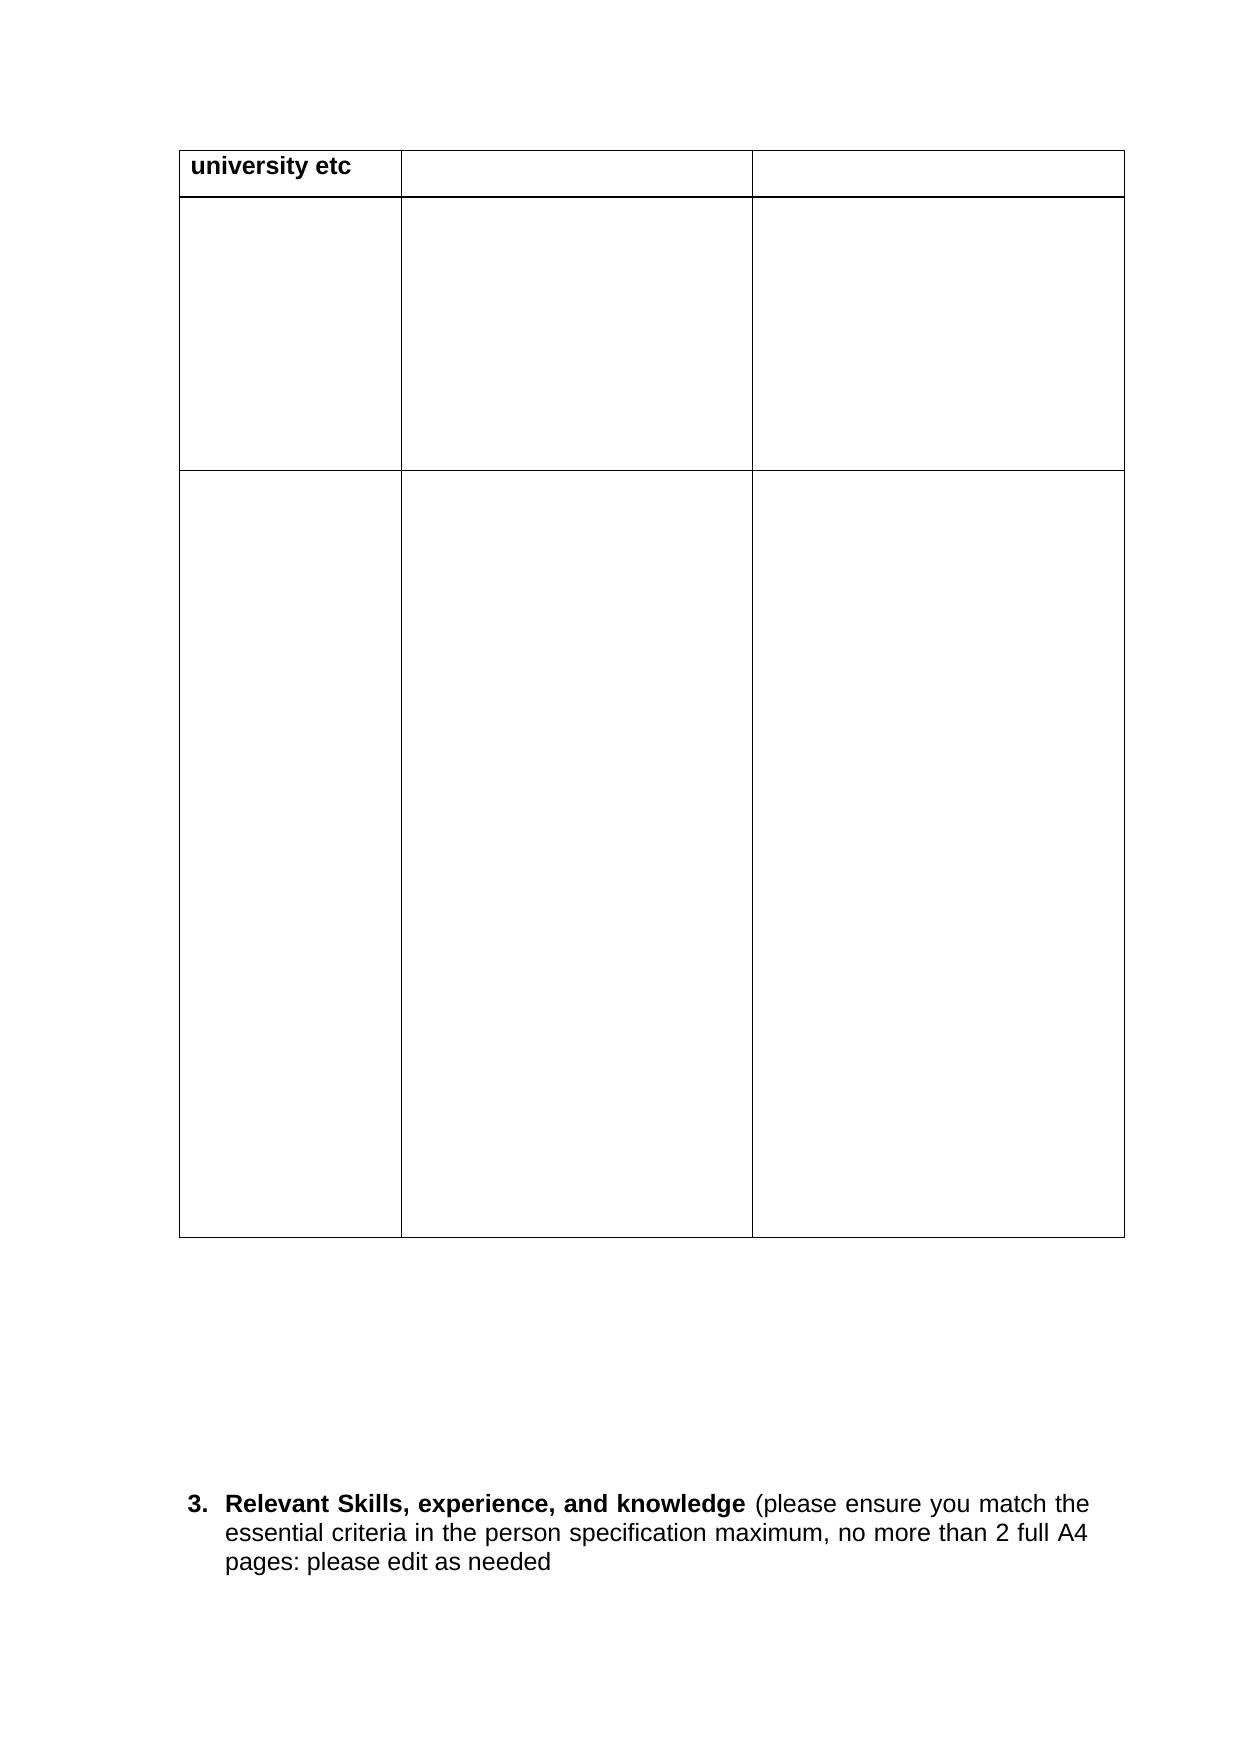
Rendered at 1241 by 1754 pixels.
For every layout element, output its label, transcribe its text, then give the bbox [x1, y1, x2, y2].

table_cell [753, 471, 1124, 1237]
table_cell [180, 471, 401, 1237]
table_header [753, 151, 1124, 196]
list Relevant Skills, experience, and knowledge (please ensure you match the essential criteria in the person specification maximum, no more than 2 full A4 pages: please edit as needed [187, 1489, 1090, 1575]
table_cell [753, 198, 1124, 470]
table_cell [402, 471, 752, 1237]
table_cell [402, 198, 752, 470]
table_header university etc [180, 151, 401, 196]
table_cell [180, 198, 401, 470]
table_header [402, 151, 752, 196]
